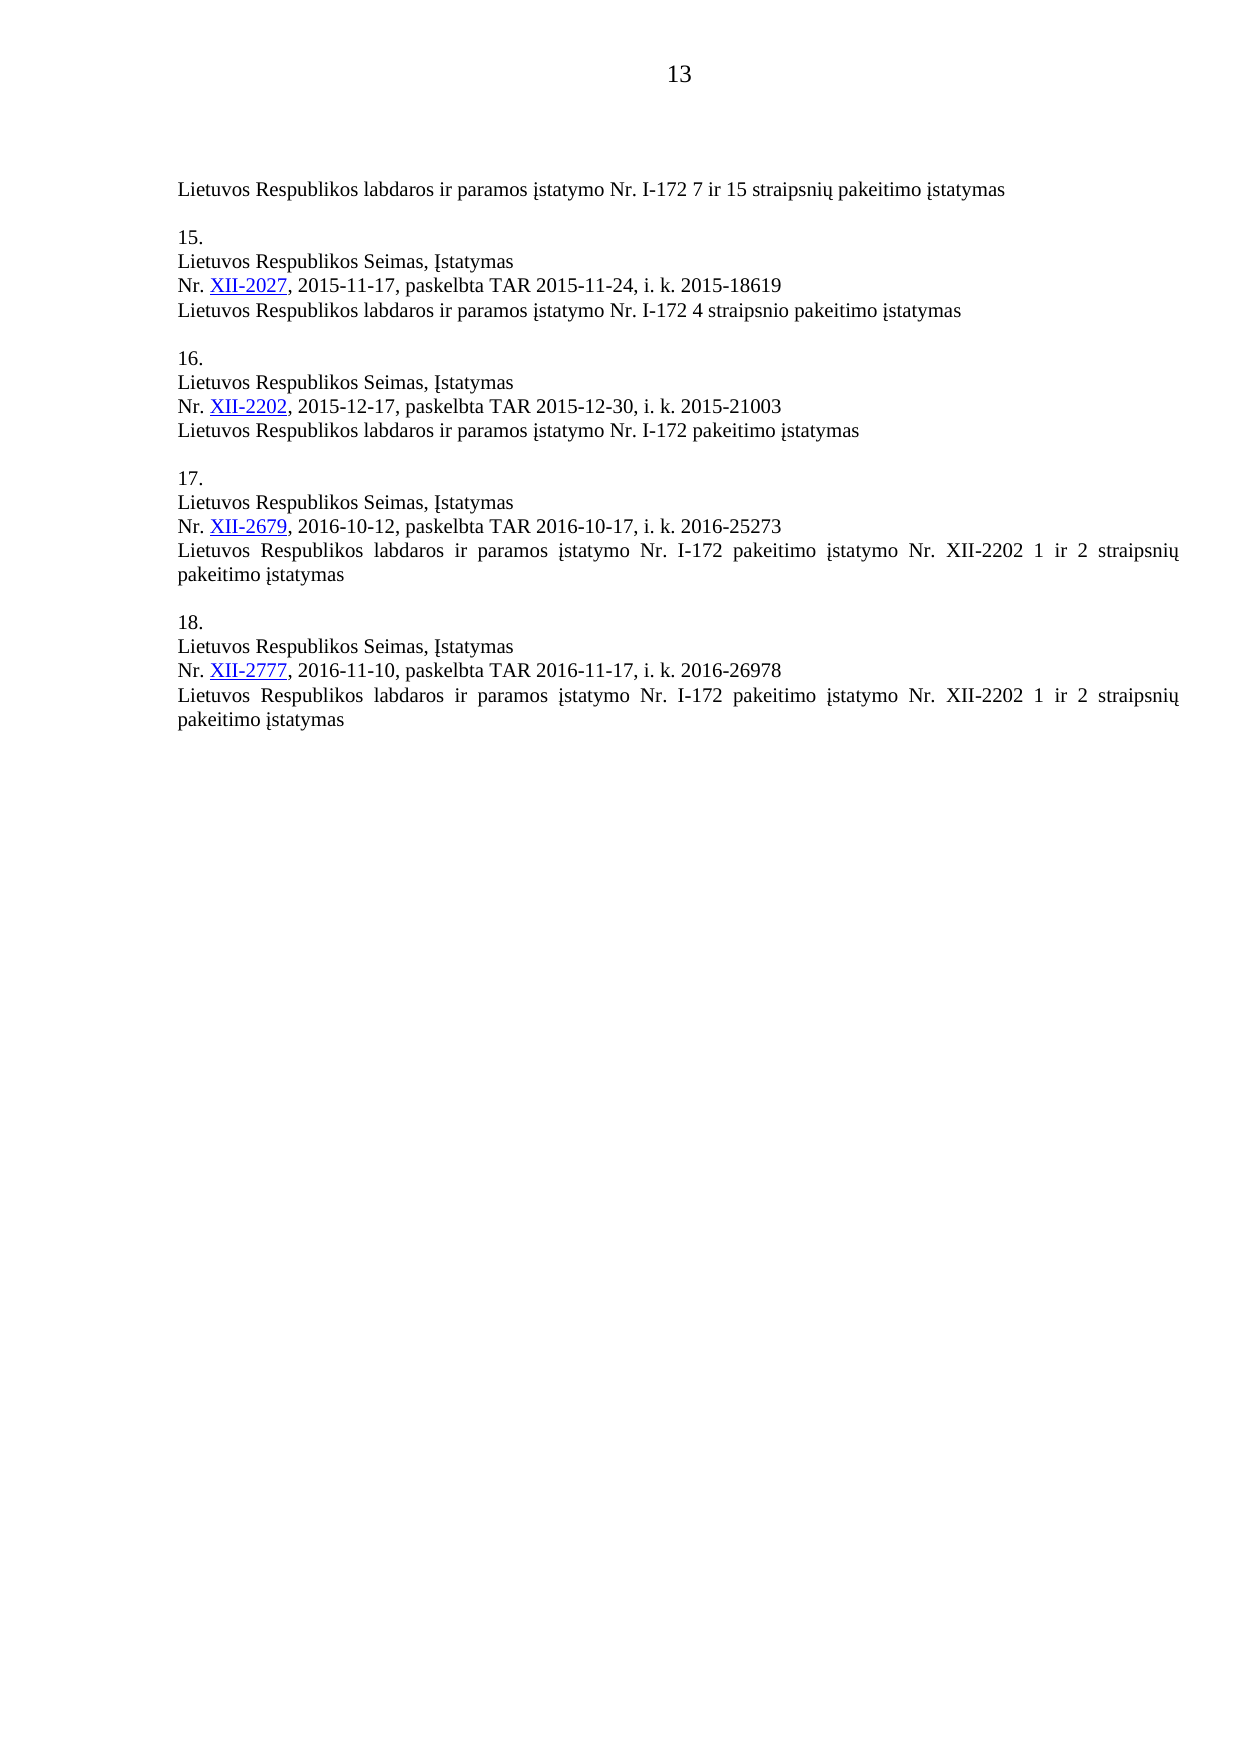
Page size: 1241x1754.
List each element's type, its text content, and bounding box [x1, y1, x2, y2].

text 18. [177, 610, 1181, 634]
text Nr. XII-2202, 2015-12-17, paskelbta TAR 2015-12-30, i. k. 2015-21003 [177, 394, 1181, 418]
text Lietuvos Respublikos labdaros ir paramos įstatymo Nr. I-172 4 straipsnio pakeitimo įstatymas [177, 297, 1181, 322]
text 16. [177, 346, 1181, 370]
text Lietuvos Respublikos Seimas, Įstatymas [177, 490, 1181, 514]
text Lietuvos Respublikos labdaros ir paramos įstatymo Nr. I-172 pakeitimo įstatymas [177, 418, 1181, 442]
text 15. [177, 225, 1181, 249]
text Lietuvos Respublikos Seimas, Įstatymas [177, 634, 1181, 658]
text Nr. XII-2027, 2015-11-17, paskelbta TAR 2015-11-24, i. k. 2015-18619 [177, 273, 1181, 297]
text Nr. XII-2679, 2016-10-12, paskelbta TAR 2016-10-17, i. k. 2016-25273 [177, 514, 1181, 538]
text Nr. XII-2777, 2016-11-10, paskelbta TAR 2016-11-17, i. k. 2016-26978 [177, 658, 1181, 682]
text Lietuvos Respublikos labdaros ir paramos įstatymo Nr. I-172 pakeitimo įstatymo Nr. XII-2202 1 ir 2 straipsnių pakeitimo įstatymas [177, 682, 1181, 731]
text Lietuvos Respublikos labdaros ir paramos įstatymo Nr. I-172 7 ir 15 straipsnių pakeitimo įstatymas [177, 177, 1181, 201]
text Lietuvos Respublikos Seimas, Įstatymas [177, 249, 1181, 273]
text Lietuvos Respublikos labdaros ir paramos įstatymo Nr. I-172 pakeitimo įstatymo Nr. XII-2202 1 ir 2 straipsnių pakeitimo įstatymas [177, 538, 1181, 586]
text Lietuvos Respublikos Seimas, Įstatymas [177, 370, 1181, 394]
text 17. [177, 466, 1181, 490]
